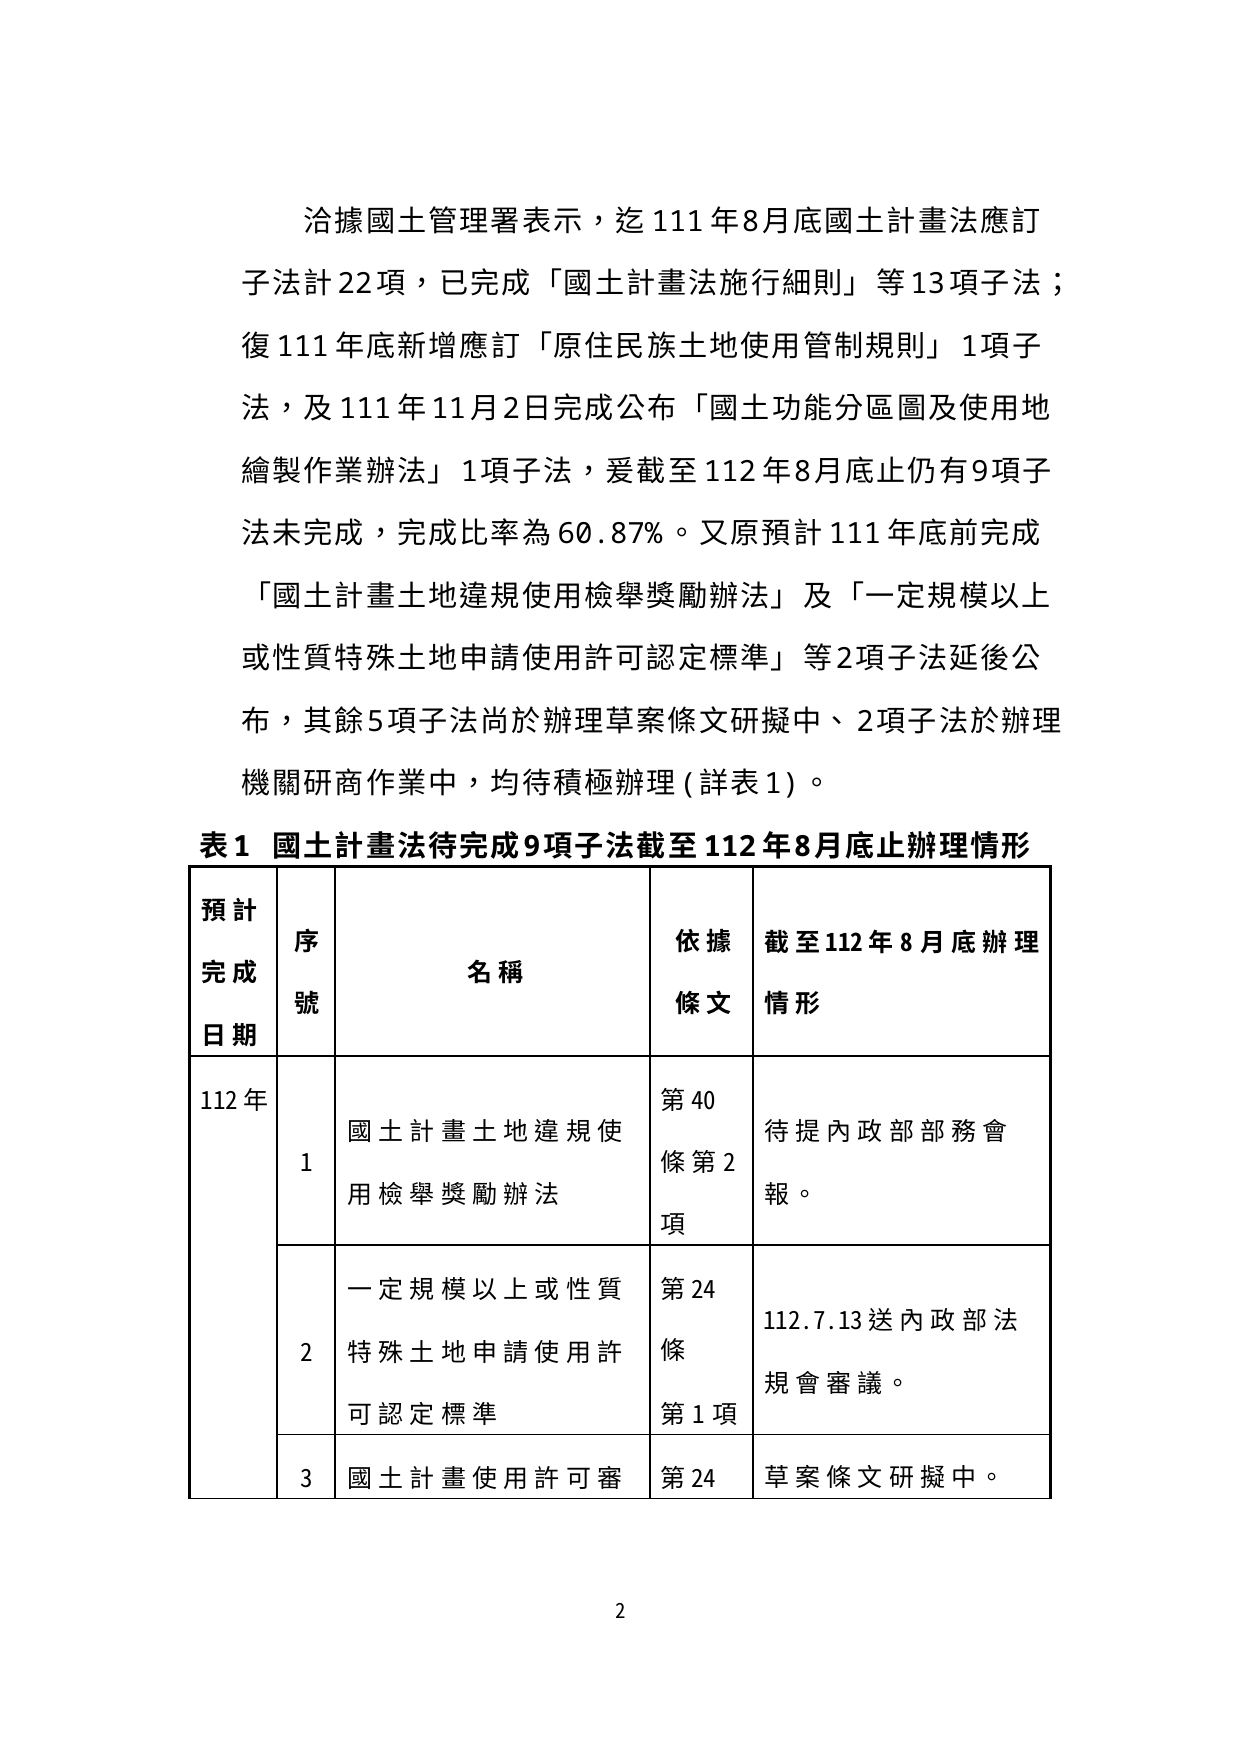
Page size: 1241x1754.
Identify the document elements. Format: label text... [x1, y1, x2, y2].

table_header 依據 條文 [651, 868, 752, 1055]
table_cell 草案條文研擬中。 [754, 1435, 1049, 1497]
text 洽據國土管理署表示，迄111年8月底國土計畫法應訂子法計22項，已完成「國土計畫法施行細則」等13項子法；復111年底新增應訂「原住民族土地使用管制規則」1項子法，及111年11月2日完成公布「國土功能分區圖及使用地繪製作業辦法」1項子法，爰截至112年8月底止仍有9項子法未完成，完成比率為60.87%。又原預計111年底前完成「國土計畫土地違規使用檢舉獎勵辦法」及「一定規模以上或性質特殊土地申請使用許可認定標準」等2項子法延後公布，其餘5項子法尚於辦理草案條文研擬中、2項子法於辦理機關研商作業中，均待積極辦理(詳表1)。 [236, 177, 1063, 802]
table_header 預計完成日期 [191, 868, 276, 1055]
table_cell 112.7.13送內政部法規會審議。 [754, 1246, 1049, 1433]
table_cell 國土計畫土地違規使用檢舉獎勵辦法 [336, 1057, 649, 1244]
table_cell 第40條第2項 [651, 1057, 752, 1244]
table_cell 1 [278, 1057, 334, 1244]
text 表1 國土計畫法待完成9項子法截至112年8月底止辦理情形 [189, 802, 1071, 865]
table_cell 2 [278, 1246, 334, 1433]
table_cell 國土計畫使用許可審 [336, 1435, 649, 1497]
table_cell 第24條 第1項 [651, 1246, 752, 1433]
table_cell 第24 [651, 1435, 752, 1497]
table_cell 112年 [191, 1057, 276, 1497]
table_cell 一定規模以上或性質特殊土地申請使用許可認定標準 [336, 1246, 649, 1433]
table_header 序號 [278, 868, 334, 1055]
table_header 截至112年8月底辦理情形 [754, 868, 1049, 1055]
table_header 名稱 [336, 868, 649, 1055]
table_cell 3 [278, 1435, 334, 1497]
table_cell 待提內政部部務會報。 [754, 1057, 1049, 1244]
